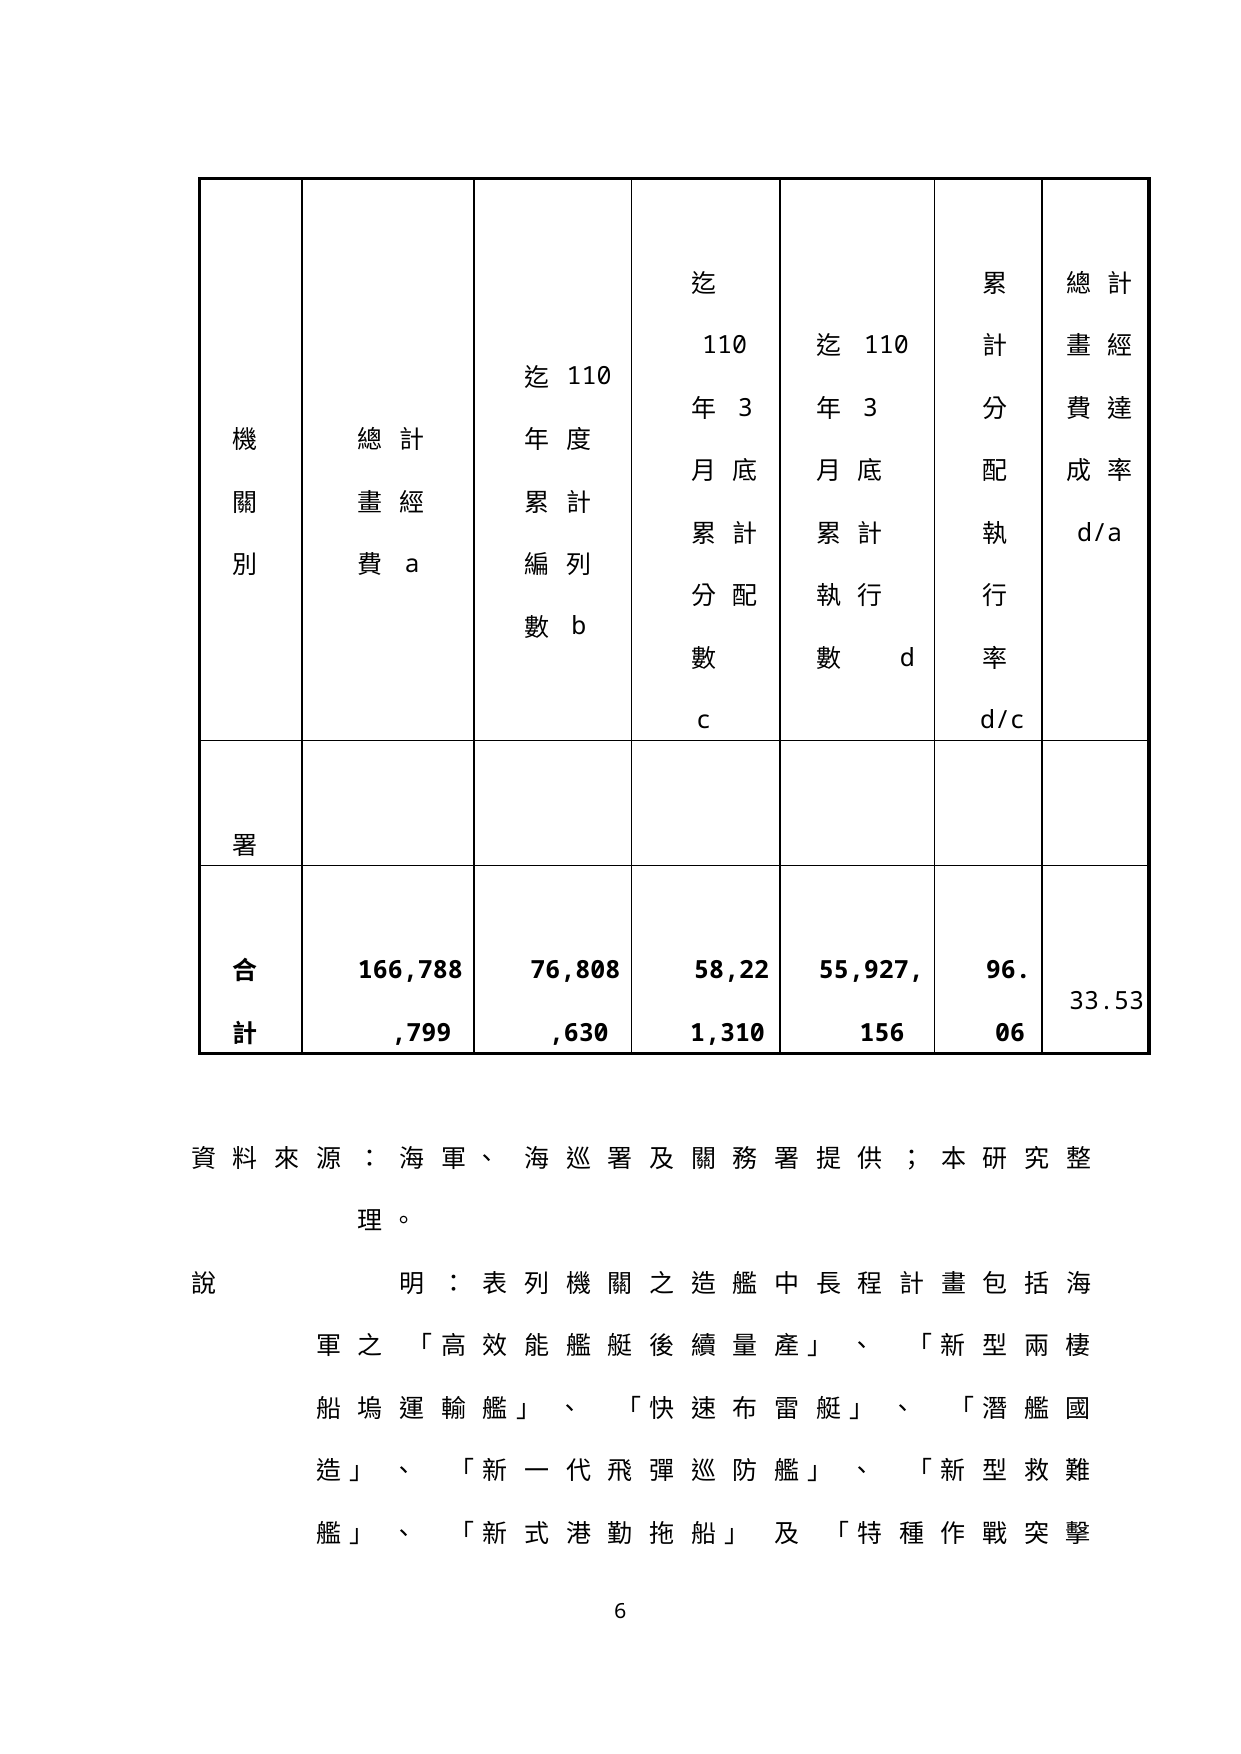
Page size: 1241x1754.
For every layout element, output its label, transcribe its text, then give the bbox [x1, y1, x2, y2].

table_header 機關別 [201, 180, 301, 740]
table_cell [1043, 741, 1147, 865]
table_cell [935, 741, 1041, 865]
table_cell 166,788,799 [303, 866, 473, 1052]
table_cell [781, 741, 934, 865]
table_header 迄110年度累計編列數b [475, 180, 631, 740]
table_cell 55,927,156 [781, 866, 934, 1052]
table_header 迄110年3月底累計執行數 d [781, 180, 934, 740]
text 說 明：表列機關之造艦中長程計畫包括海軍之「高效能艦艇後續量產」、「新型兩棲船塢運輸艦」、「快速布雷艇」、「潛艦國造」、「新一代飛彈巡防艦」、「新型救難艦」、「新式港勤拖船」及「特種作戰突擊 [181, 1240, 1127, 1552]
table_cell 合計 [201, 866, 301, 1052]
table_cell 58,221,310 [632, 866, 779, 1052]
table_header 迄110年3月底累計分配數 c [632, 180, 779, 740]
table_cell [632, 741, 779, 865]
table_header 總計畫經費達成率d/a [1043, 180, 1147, 740]
table_cell 76,808,630 [475, 866, 631, 1052]
text 資料來源：海軍、海巡署及關務署提供；本研究整理。 [181, 1115, 1106, 1240]
table_cell 署 [201, 741, 301, 865]
table_header 累計分配執行率d/c [935, 180, 1041, 740]
table_header 總計畫經費a [303, 180, 473, 740]
table_cell [475, 741, 631, 865]
table_cell 96.06 [935, 866, 1041, 1052]
table_cell 33.53 [1043, 866, 1147, 1052]
table_cell [303, 741, 473, 865]
